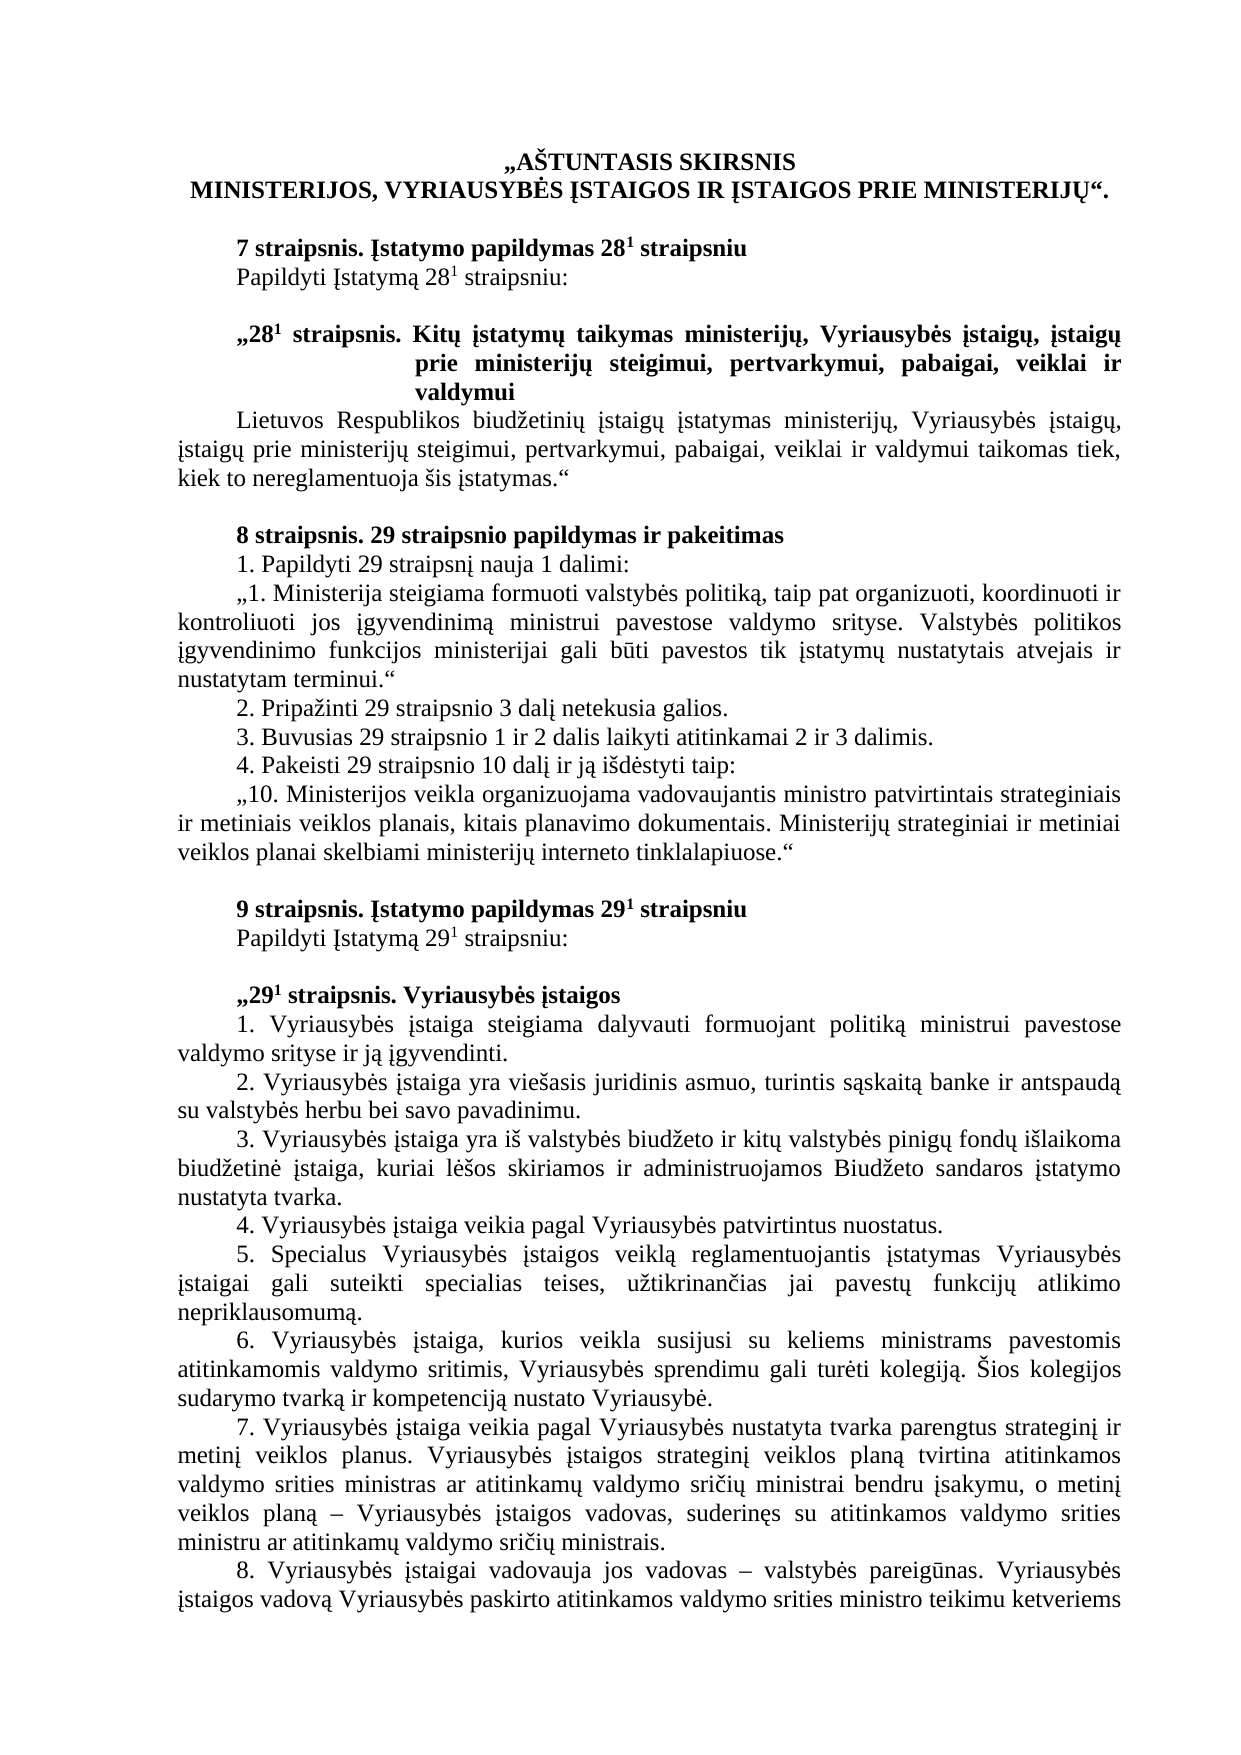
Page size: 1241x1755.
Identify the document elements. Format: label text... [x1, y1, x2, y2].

text 7. Vyriausybės įstaiga veikia pagal Vyriausybės nustatyta tvarka parengtus strateginį ir metinį veiklos planus. Vyriausybės įstaigos strateginį veiklos planą tvirtina atitinkamos valdymo srities ministras ar atitinkamų valdymo sričių ministrai bendru įsakymu, o metinį veiklos planą – Vyriausybės įstaigos vadovas, suderinęs su atitinkamos valdymo srities ministru ar atitinkamų valdymo sričių ministrais. [177, 1412, 1122, 1556]
text 4. Vyriausybės įstaiga veikia pagal Vyriausybės patvirtintus nuostatus. [177, 1211, 1122, 1239]
text 2. Pripažinti 29 straipsnio 3 dalį netekusia galios. [177, 693, 1122, 722]
text 1. Papildyti 29 straipsnį nauja 1 dalimi: [177, 549, 1122, 578]
text „291 straipsnis. Vyriausybės įstaigos [177, 981, 1122, 1009]
text 8 straipsnis. 29 straipsnio papildymas ir pakeitimas [177, 521, 1122, 549]
text 4. Pakeisti 29 straipsnio 10 dalį ir ją išdėstyti taip: [177, 751, 1122, 779]
text MINISTERIJOS, VYRIAUSYBĖS ĮSTAIGOS IR ĮSTAIGOS PRIE MINISTERIJŲ“. [177, 176, 1122, 204]
text Lietuvos Respublikos biudžetinių įstaigų įstatymas ministerijų, Vyriausybės įstaigų, įstaigų prie ministerijų steigimui, pertvarkymui, pabaigai, veiklai ir valdymui taikomas tiek, kiek to nereglamentuoja šis įstatymas.“ [177, 406, 1122, 492]
text 1. Vyriausybės įstaiga steigiama dalyvauti formuojant politiką ministrui pavestose valdymo srityse ir ją įgyvendinti. [177, 1009, 1122, 1067]
text 6. Vyriausybės įstaiga, kurios veikla susijusi su keliems ministrams pavestomis atitinkamomis valdymo sritimis, Vyriausybės sprendimu gali turėti kolegiją. Šios kolegijos sudarymo tvarką ir kompetenciją nustato Vyriausybė. [177, 1326, 1122, 1412]
text 9 straipsnis. Įstatymo papildymas 291 straipsniu [177, 894, 1122, 923]
text „1. Ministerija steigiama formuoti valstybės politiką, taip pat organizuoti, koordinuoti ir kontroliuoti jos įgyvendinimą ministrui pavestose valdymo srityse. Valstybės politikos įgyvendinimo funkcijos ministerijai gali būti pavestos tik įstatymų nustatytais atvejais ir nustatytam terminui.“ [177, 578, 1122, 693]
text Papildyti Įstatymą 281 straipsniu: [177, 262, 1122, 291]
text „10. Ministerijos veikla organizuojama vadovaujantis ministro patvirtintais strateginiais ir metiniais veiklos planais, kitais planavimo dokumentais. Ministerijų strateginiai ir metiniai veiklos planai skelbiami ministerijų interneto tinklalapiuose.“ [177, 779, 1122, 866]
text 3. Buvusias 29 straipsnio 1 ir 2 dalis laikyti atitinkamai 2 ir 3 dalimis. [177, 722, 1122, 751]
text 5. Specialus Vyriausybės įstaigos veiklą reglamentuojantis įstatymas Vyriausybės įstaigai gali suteikti specialias teises, užtikrinančias jai pavestų funkcijų atlikimo nepriklausomumą. [177, 1239, 1122, 1326]
text Papildyti Įstatymą 291 straipsniu: [177, 923, 1122, 952]
text 2. Vyriausybės įstaiga yra viešasis juridinis asmuo, turintis sąskaitą banke ir antspaudą su valstybės herbu bei savo pavadinimu. [177, 1067, 1122, 1124]
text 7 straipsnis. Įstatymo papildymas 281 straipsniu [177, 233, 1122, 262]
text „281 straipsnis. Kitų įstatymų taikymas ministerijų, Vyriausybės įstaigų, įstaigų prie ministerijų steigimui, pertvarkymui, pabaigai, veiklai ir valdymui [236, 319, 1122, 406]
text 8. Vyriausybės įstaigai vadovauja jos vadovas – valstybės pareigūnas. Vyriausybės įstaigos vadovą Vyriausybės paskirto atitinkamos valdymo srities ministro teikimu ketveriems [177, 1556, 1122, 1613]
text „AŠTUNTASIS SKIRSNIS [177, 147, 1122, 176]
text 3. Vyriausybės įstaiga yra iš valstybės biudžeto ir kitų valstybės pinigų fondų išlaikoma biudžetinė įstaiga, kuriai lėšos skiriamos ir administruojamos Biudžeto sandaros įstatymo nustatyta tvarka. [177, 1124, 1122, 1211]
